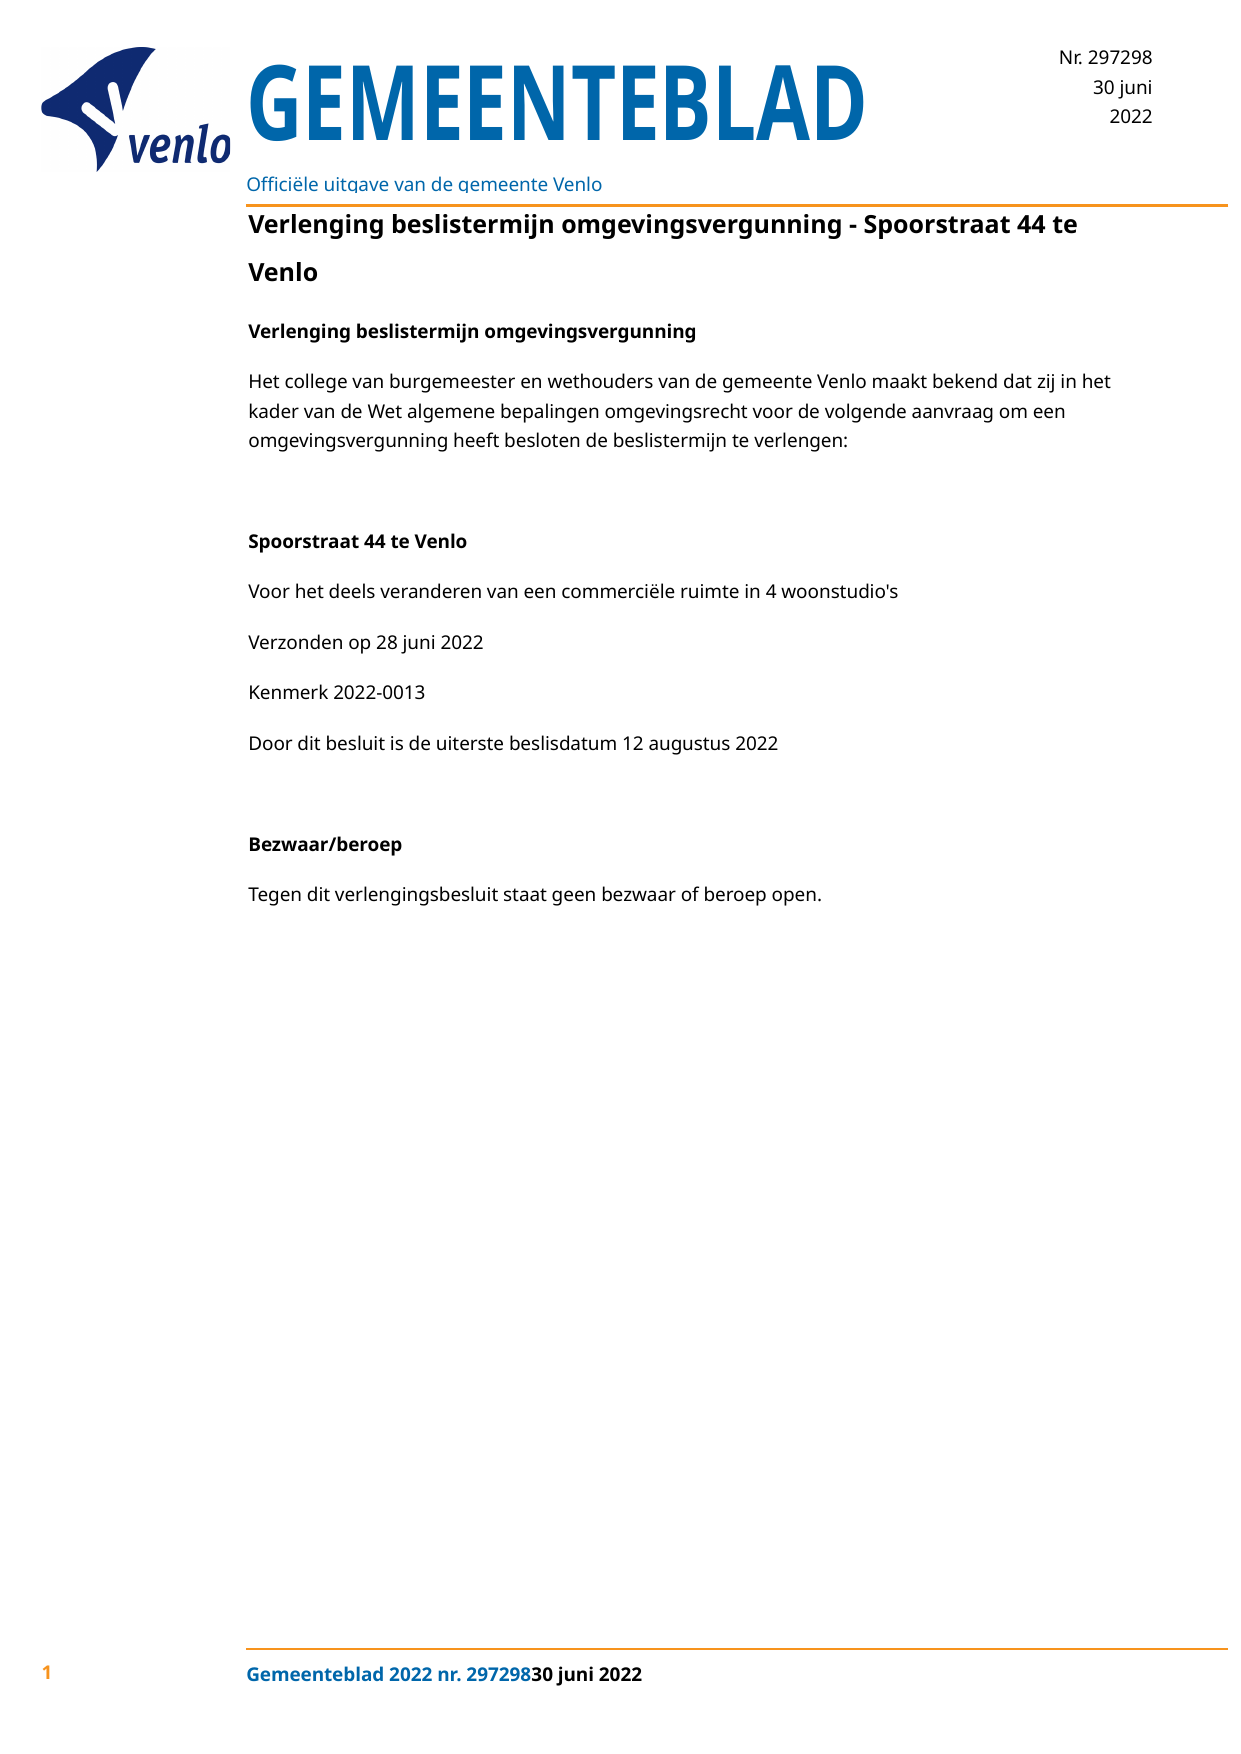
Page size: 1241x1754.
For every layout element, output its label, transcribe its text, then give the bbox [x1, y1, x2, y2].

text Voor het deels veranderen van een commerciële ruimte in 4 woonstudio's [248, 579, 1152, 604]
text Door dit besluit is de uiterste beslisdatum 12 augustus 2022 [248, 730, 1152, 756]
text Verzonden op 28 juni 2022 [248, 629, 1152, 655]
text Kenmerk 2022-0013 [248, 679, 1152, 705]
text Het college van burgemeester en wethouders van de gemeente Venlo maakt bekend dat zij in het kader van de Wet algemene bepalingen omgevingsrecht voor de volgende aanvraag om een omgevingsvergunning heeft besloten de beslistermijn te verlengen: [248, 368, 1152, 453]
picture [41, 47, 231, 172]
text Verlenging beslistermijn omgevingsvergunning - Spoorstraat 44 te Venlo [248, 207, 1152, 288]
text Spoorstraat 44 te Venlo [248, 528, 1152, 554]
text Bezwaar/beroep [248, 831, 1152, 857]
text Verlenging beslistermijn omgevingsvergunning [248, 318, 1152, 344]
text Tegen dit verlengingsbesluit staat geen bezwaar of beroep open. [248, 881, 1152, 907]
